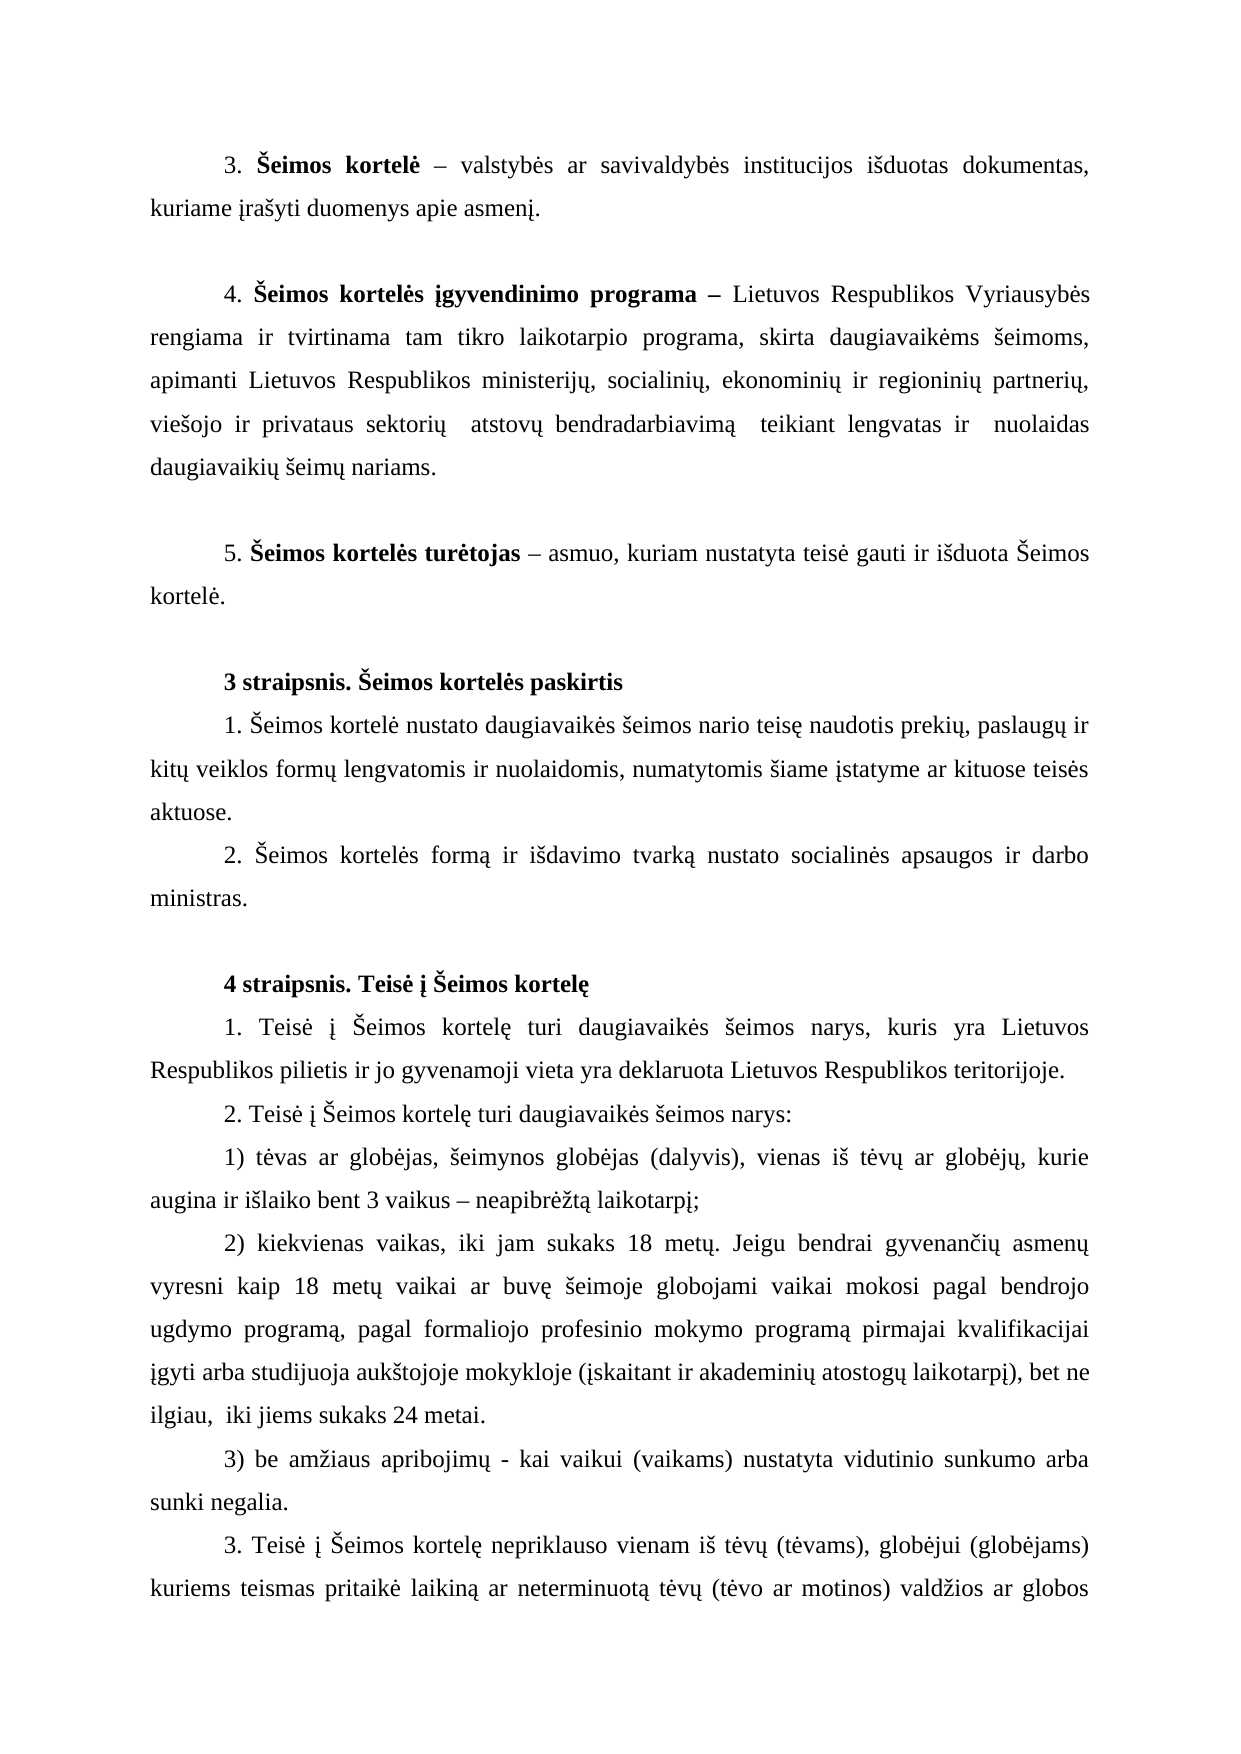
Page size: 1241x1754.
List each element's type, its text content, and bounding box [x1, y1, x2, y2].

text 1. Teisė į Šeimos kortelę turi daugiavaikės šeimos narys, kuris yra Lietuvos Respublikos pilietis ir jo gyvenamoji vieta yra deklaruota Lietuvos Respublikos teritorijoje. [150, 1012, 1090, 1084]
text 1. Šeimos kortelė nustato daugiavaikės šeimos nario teisę naudotis prekių, paslaugų ir kitų veiklos formų lengvatomis ir nuolaidomis, numatytomis šiame įstatyme ar kituose teisės aktuose. [150, 711, 1090, 826]
text 1) tėvas ar globėjas, šeimynos globėjas (dalyvis), vienas iš tėvų ar globėjų, kurie augina ir išlaiko bent 3 vaikus – neapibrėžtą laikotarpį; [150, 1142, 1090, 1214]
text 2. Šeimos kortelės formą ir išdavimo tvarką nustato socialinės apsaugos ir darbo ministras. [150, 840, 1090, 912]
text 4. Šeimos kortelės įgyvendinimo programa – Lietuvos Respublikos Vyriausybės rengiama ir tvirtinama tam tikro laikotarpio programa, skirta daugiavaikėms šeimoms, apimanti Lietuvos Respublikos ministerijų, socialinių, ekonominių ir regioninių partnerių, viešojo ir privataus sektorių atstovų bendradarbiavimą teikiant lengvatas ir nuolaidas daugiavaikių šeimų nariams. [150, 279, 1090, 481]
text 3. Teisė į Šeimos kortelę nepriklauso vienam iš tėvų (tėvams), globėjui (globėjams) kuriems teismas pritaikė laikiną ar neterminuotą tėvų (tėvo ar motinos) valdžios ar globos [150, 1530, 1090, 1602]
text 3) be amžiaus apribojimų - kai vaikui (vaikams) nustatyta vidutinio sunkumo arba sunki negalia. [150, 1444, 1090, 1516]
text 3. Šeimos kortelė – valstybės ar savivaldybės institucijos išduotas dokumentas, kuriame įrašyti duomenys apie asmenį. [150, 150, 1090, 222]
text 4 straipsnis. Teisė į Šeimos kortelę [150, 969, 1090, 998]
text 2. Teisė į Šeimos kortelę turi daugiavaikės šeimos narys: [150, 1099, 1090, 1127]
text 3 straipsnis. Šeimos kortelės paskirtis [150, 667, 1090, 696]
text 5. Šeimos kortelės turėtojas – asmuo, kuriam nustatyta teisė gauti ir išduota Šeimos kortelė. [150, 538, 1090, 610]
text 2) kiekvienas vaikas, iki jam sukaks 18 metų. Jeigu bendrai gyvenančių asmenų vyresni kaip 18 metų vaikai ar buvę šeimoje globojami vaikai mokosi pagal bendrojo ugdymo programą, pagal formaliojo profesinio mokymo programą pirmajai kvalifikacijai įgyti arba studijuoja aukštojoje mokykloje (įskaitant ir akademinių atostogų laikotarpį), bet ne ilgiau, iki jiems sukaks 24 metai. [150, 1228, 1090, 1429]
